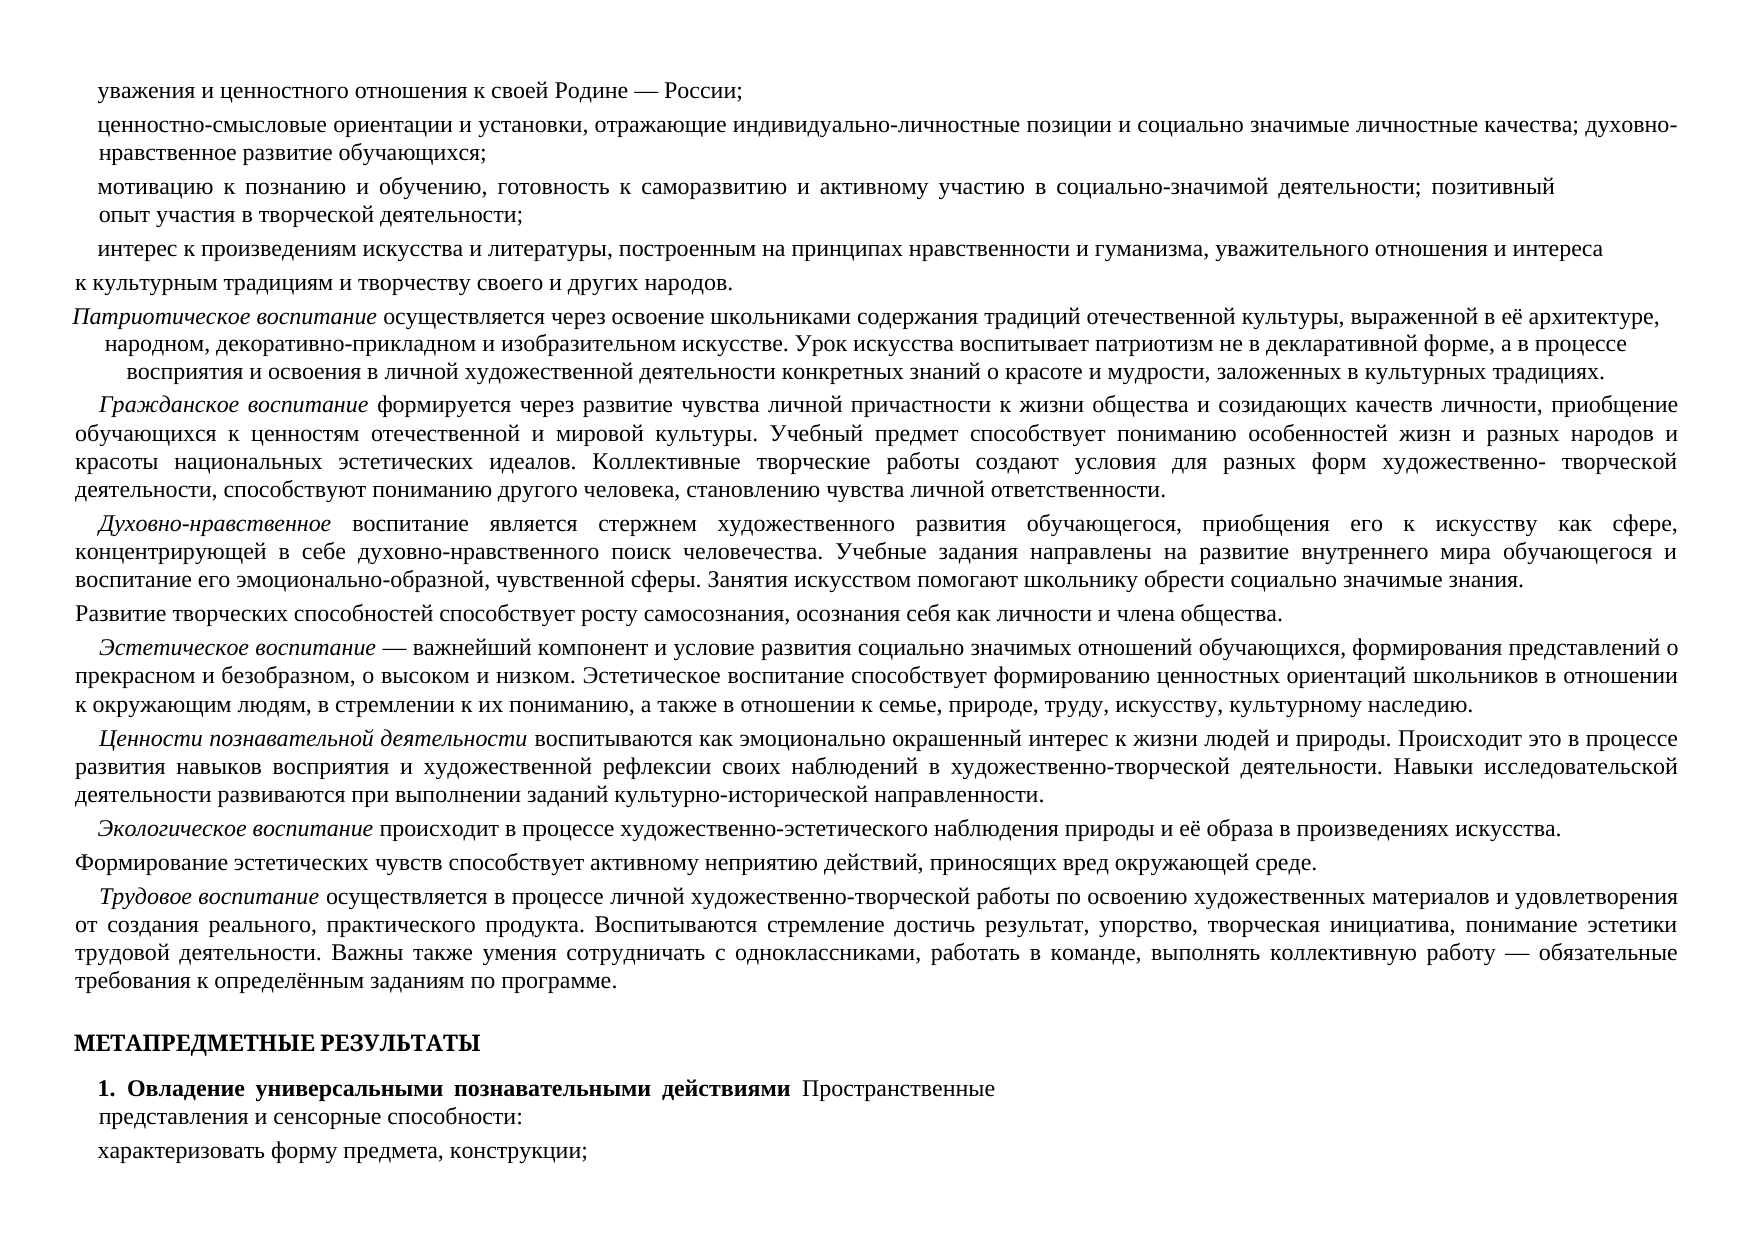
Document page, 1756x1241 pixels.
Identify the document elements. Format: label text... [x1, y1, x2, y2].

text мотивацию к познанию и обучению, готовность к саморазвитию и активному участию в социально-значимой деятельности; позитивный опыт участия в творческой деятельности; [97, 172, 1557, 228]
text Формирование эстетических чувств способствует активному неприятию действий, приносящих вред окружающей среде. [75, 848, 1680, 876]
text Ценности познавательной деятельности воспитываются как эмоционально окрашенный интерес к жизни людей и природы. Происходит это в процессе развития навыков восприятия и художественной рефлексии своих наблюдений в художественно-творческой деятельности. Навыки исследовательской деятельности развиваются при выполнении заданий культурно-исторической направленности. [75, 724, 1680, 807]
text интерес к произведениям искусства и литературы, построенным на принципах нравственности и гуманизма, уважительного отношения и интереса [97, 234, 1680, 262]
text Духовно-нравственное воспитание является стержнем художественного развития обучающегося, приобщения его к искусству как сфере, концентрирующей в себе духовно-нравственного поиск человечества. Учебные задания направлены на развитие внутреннего мира обучающегося и воспитание его эмоционально-образной, чувственной сферы. Занятия искусством помогают школьнику обрести социально значимые знания. [75, 509, 1680, 593]
text Эстетическое воспитание — важнейший компонент и условие развития социально значимых отношений обучающихся, формирования представлений о прекрасном и безобразном, о высоком и низком. Эстетическое воспитание способствует формированию ценностных ориентаций школьников в отношении к окружающим людям, в стремлении к их пониманию, а также в отношении к семье, природе, труду, искусству, культурному наследию. [75, 633, 1680, 717]
text 1. Овладение универсальными познавательными действиями Пространственные представления и сенсорные способности: [97, 1074, 995, 1129]
text Развитие творческих способностей способствует росту самосознания, осознания себя как личности и члена общества. [75, 599, 1680, 627]
text к культурным традициям и творчеству своего и других народов. [75, 268, 1680, 296]
text Гражданское воспитание формируется через развитие чувства личной причастности к жизни общества и созидающих качеств личности, приобщение обучающихся к ценностям отечественной и мировой культуры. Учебный предмет способствует пониманию особенностей жизн и разных народов и красоты национальных эстетических идеалов. Коллективные творческие работы создают условия для разных форм художественно- творческой деятельности, способствуют пониманию другого человека, становлению чувства личной ответственности. [75, 391, 1680, 502]
text Экологическое воспитание происходит в процессе художественно-эстетического наблюдения природы и её образа в произведениях искусства. [97, 814, 1680, 842]
text уважения и ценностного отношения к своей Родине — России; [97, 76, 1680, 103]
text ценностно-смысловые ориентации и установки, отражающие индивидуально-личностные позиции и социально значимые личностные качества; духовно-нравственное развитие обучающихся; [97, 110, 1680, 166]
text Трудовое воспитание осуществляется в процессе личной художественно-творческой работы по освоению художественных материалов и удовлетворения от создания реального, практического продукта. Воспитываются стремление достичь результат, упорство, творческая инициатива, понимание эстетики трудовой деятельности. Важны также умения сотрудничать с одноклассниками, работать в команде, выполнять коллективную работу — обязательные требования к определённым заданиям по программе. [75, 882, 1680, 994]
subtitle МЕТАПРЕДМЕТНЫЕ РЕЗУЛЬТАТЫ [73, 1031, 1683, 1057]
text Патриотическое воспитание осуществляется через освоение школьниками содержания традиций отечественной культуры, выраженной в её архитектуре, народном, декоративно-прикладном и изобразительном искусстве. Урок искусства воспитывает патриотизм не в декларативной форме, а в процессе восприятия и освоения в личной художественной деятельности конкретных знаний о красоте и мудрости, заложенных в культурных традициях. [52, 302, 1681, 384]
text характеризовать форму предмета, конструкции; [97, 1136, 1680, 1163]
